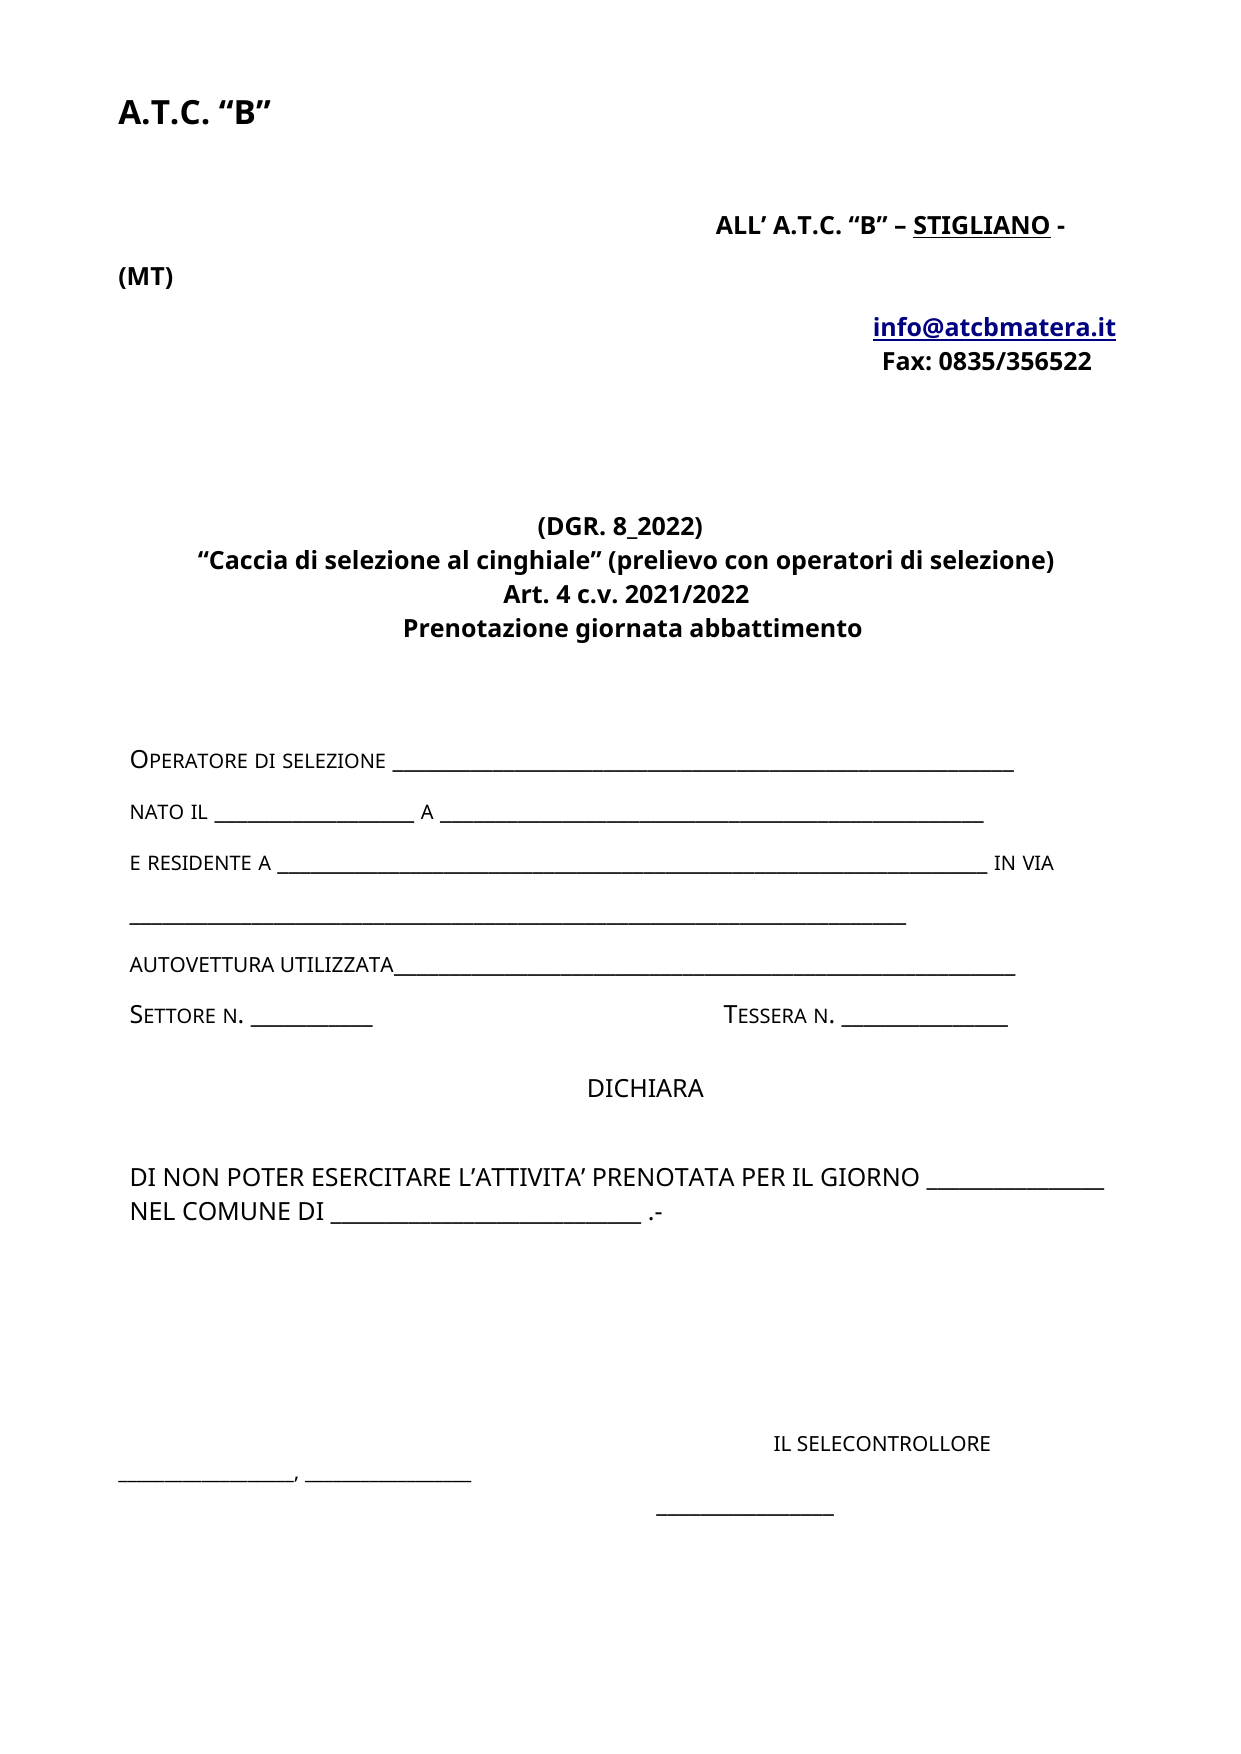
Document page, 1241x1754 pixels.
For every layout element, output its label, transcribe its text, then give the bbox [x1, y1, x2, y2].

table_header IL SELECONTROLLORE [628, 1429, 1137, 1457]
table_header “Caccia di selezione al cinghiale” (prelievo con operatori di selezione) Art. 4 c.v. 2021/2022 Prenotazione giornata abbattimento [118, 543, 1123, 713]
table_cell DI NON POTER ESERCITARE L’ATTIVITA’ PRENOTATA PER IL GIORNO ________________ NEL COMUNE DI ____________________________ .- [118, 1149, 1179, 1238]
table_cell [118, 1238, 1179, 1327]
text Fax: 0835/356522 [708, 344, 1133, 378]
text ALL’ A.T.C. “B” – STIGLIANO - (MT) [118, 208, 1122, 293]
table_header [118, 1429, 627, 1457]
table_cell DICHIARA [486, 1061, 804, 1149]
table_cell [804, 1061, 1179, 1149]
text ________________ [118, 1486, 1122, 1520]
table_header Operatore di selezione ________________________________________________________ nato il __________________ a _________________________________________________ e residente a ________________________________________________________________ in via ______________________________________________________________________ AUTOVETTURA UTILIZZATA________________________________________________________ Settore n. ___________ Tessera n. _______________ PRENOTA [118, 742, 1179, 1061]
text ___________________, __________________ [118, 1457, 1122, 1486]
text (DGR. 8_2022) [118, 509, 1122, 543]
table_cell [118, 1061, 486, 1149]
text info@atcbmatera.it [782, 310, 1133, 344]
text A.T.C. “B” [118, 89, 1122, 134]
